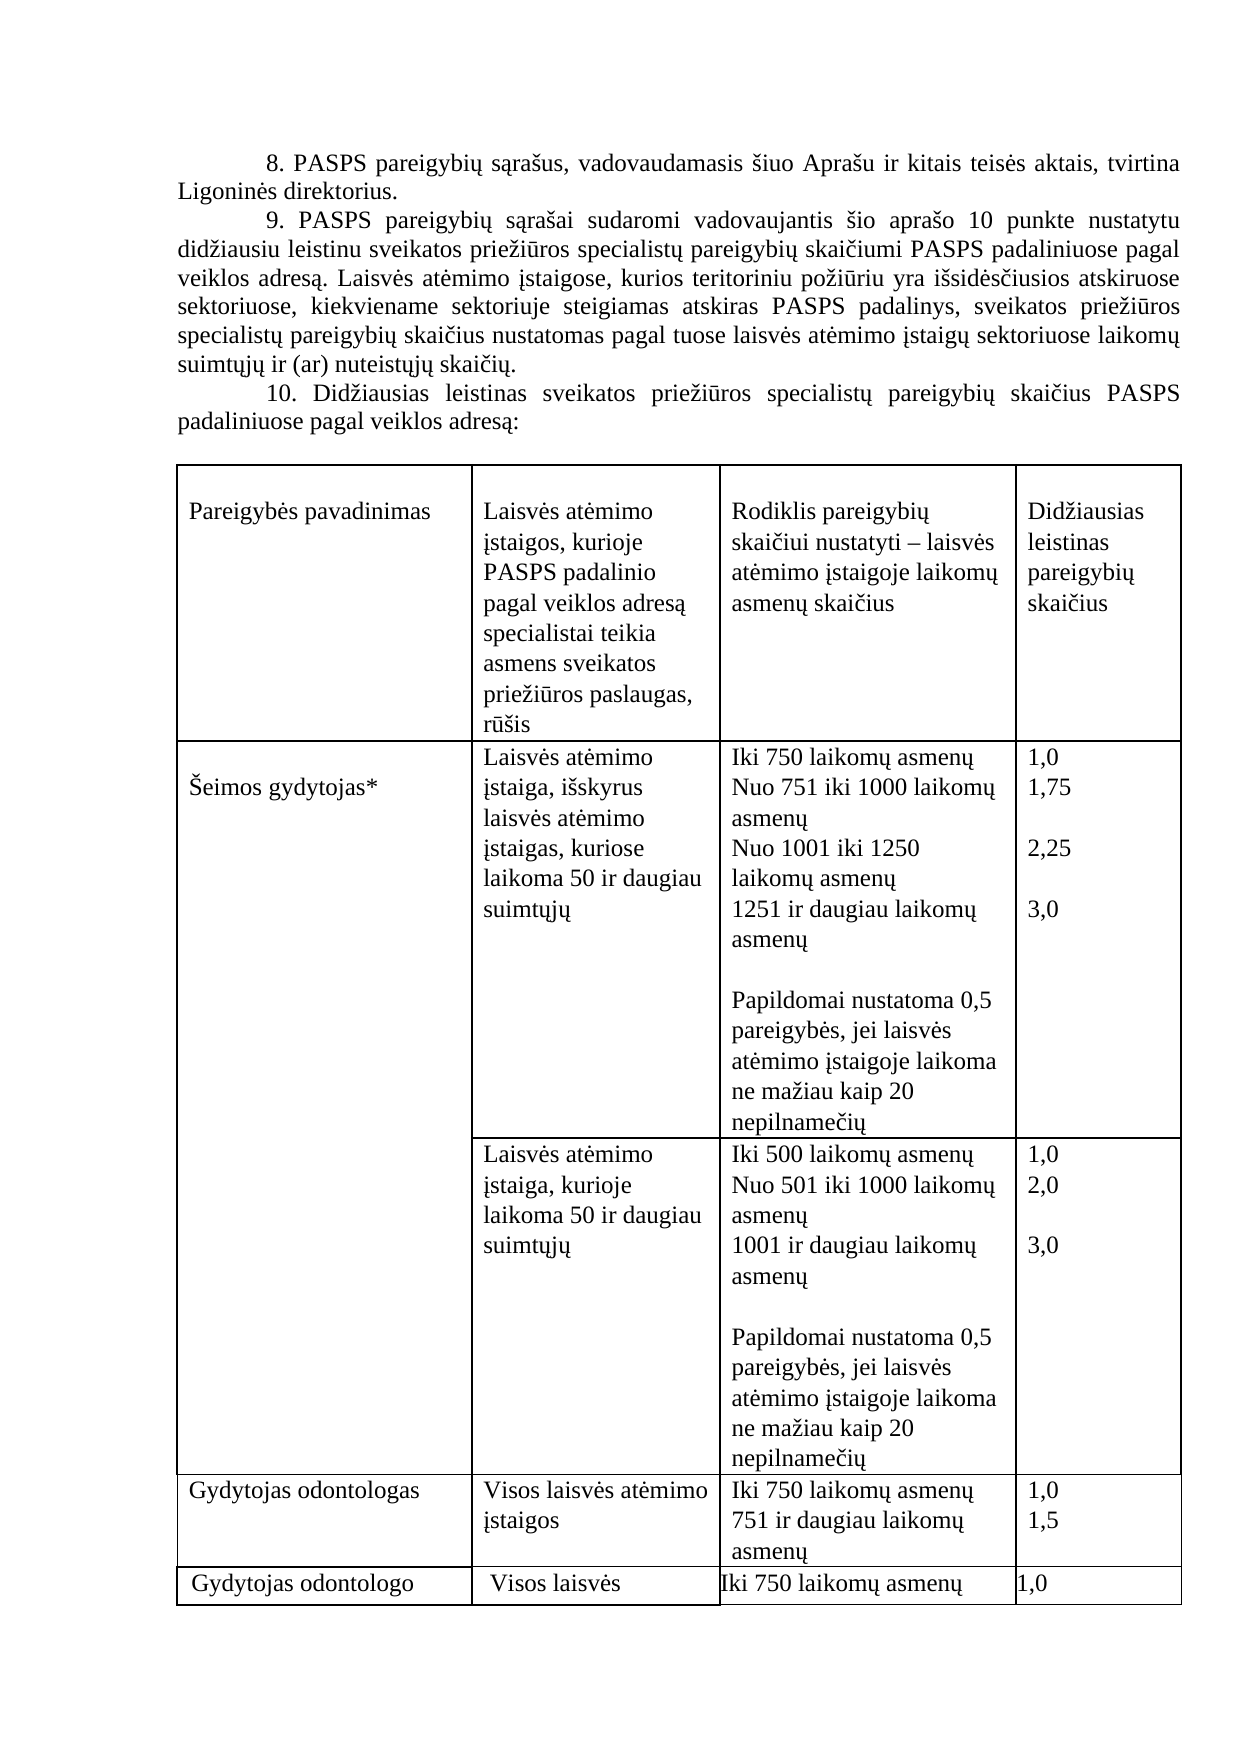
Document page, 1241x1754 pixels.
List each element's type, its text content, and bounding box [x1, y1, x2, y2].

text 9. PASPS pareigybių sąrašai sudaromi vadovaujantis šio aprašo 10 punkte nustatytu didžiausiu leistinu sveikatos priežiūros specialistų pareigybių skaičiumi PASPS padaliniuose pagal veiklos adresą. Laisvės atėmimo įstaigose, kurios teritoriniu požiūriu yra išsidėsčiusios atskiruose sektoriuose, kiekviename sektoriuje steigiamas atskiras PASPS padalinys, sveikatos priežiūros specialistų pareigybių skaičius nustatomas pagal tuose laisvės atėmimo įstaigų sektoriuose laikomų suimtųjų ir (ar) nuteistųjų skaičių. [177, 205, 1181, 378]
table_cell 1,0 2,0 3,0 [1017, 1139, 1180, 1474]
table_header Rodiklis pareigybių skaičiui nustatyti – laisvės atėmimo įstaigoje laikomų asmenų skaičius [721, 466, 1015, 740]
table_cell 1,0 1,5 [1017, 1475, 1181, 1566]
table_cell Iki 750 laikomų asmenų 751 ir daugiau laikomų asmenų [721, 1475, 1015, 1566]
table_header Pareigybės pavadinimas [178, 466, 471, 740]
table_header Laisvės atėmimo įstaigos, kurioje PASPS padalinio pagal veiklos adresą specialistai teikia asmens sveikatos priežiūros paslaugas, rūšis [473, 466, 719, 740]
table_cell Šeimos gydytojas* [178, 742, 471, 1474]
table_cell 1,0 1,75 2,25 3,0 [1017, 742, 1180, 1137]
table_cell Iki 750 laikomų asmenų Nuo 751 iki 1000 laikomų asmenų Nuo 1001 iki 1250 laikomų asmenų 1251 ir daugiau laikomų asmenų Papildomai nustatoma 0,5 pareigybės, jei laisvės atėmimo įstaigoje laikoma ne mažiau kaip 20 nepilnamečių [721, 742, 1015, 1137]
table_cell Gydytojas odontologas [178, 1475, 471, 1566]
table_cell 1,0 [1017, 1567, 1181, 1604]
text 8. PASPS pareigybių sąrašus, vadovaudamasis šiuo Aprašu ir kitais teisės aktais, tvirtina Ligoninės direktorius. [177, 148, 1181, 205]
table_cell Iki 500 laikomų asmenų Nuo 501 iki 1000 laikomų asmenų 1001 ir daugiau laikomų asmenų Papildomai nustatoma 0,5 pareigybės, jei laisvės atėmimo įstaigoje laikoma ne mažiau kaip 20 nepilnamečių [721, 1139, 1015, 1474]
table_header Didžiausias leistinas pareigybių skaičius [1017, 466, 1180, 740]
text 10. Didžiausias leistinas sveikatos priežiūros specialistų pareigybių skaičius PASPS padaliniuose pagal veiklos adresą: [177, 378, 1181, 435]
table_cell Laisvės atėmimo įstaiga, išskyrus laisvės atėmimo įstaigas, kuriose laikoma 50 ir daugiau suimtųjų [473, 742, 719, 1137]
table_cell Iki 750 laikomų asmenų [721, 1567, 1015, 1604]
table_cell Visos laisvės atėmimo įstaigos [473, 1475, 719, 1566]
table_cell Laisvės atėmimo įstaiga, kurioje laikoma 50 ir daugiau suimtųjų [473, 1139, 719, 1474]
table_cell Gydytojas odontologo [178, 1568, 471, 1604]
table_cell Visos laisvės [473, 1567, 719, 1604]
